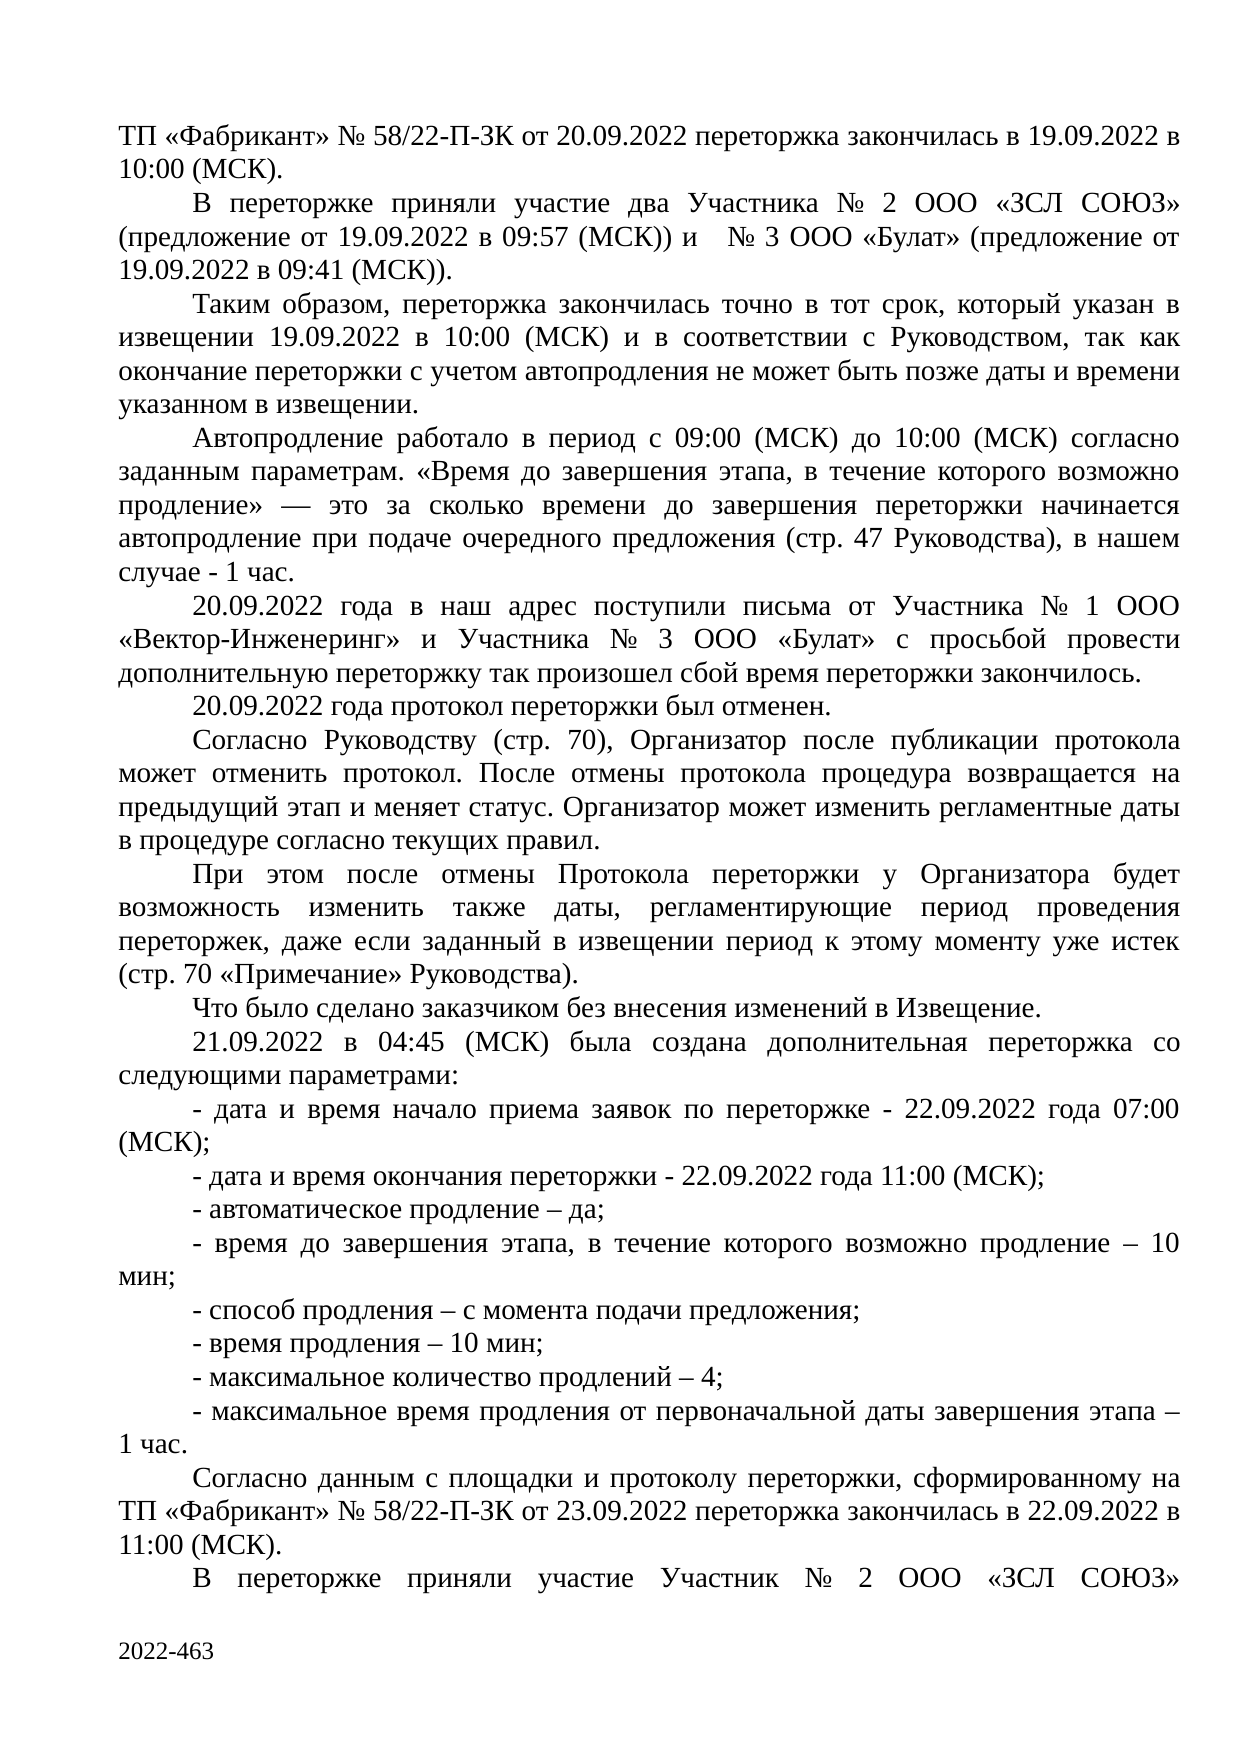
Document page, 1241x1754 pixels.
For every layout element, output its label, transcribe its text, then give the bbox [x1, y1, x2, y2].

text - автоматическое продление – да; [118, 1191, 1181, 1225]
text В переторжке приняли участие Участник № 2 ООО «ЗСЛ СОЮЗ» [118, 1560, 1181, 1594]
text - дата и время окончания переторжки - 22.09.2022 года 11:00 (МСК); [118, 1158, 1181, 1191]
text Согласно Руководству (стр. 70), Организатор после публикации протокола может отменить протокол. После отмены протокола процедура возвращается на предыдущий этап и меняет статус. Организатор может изменить регламентные даты в процедуре согласно текущих правил. [118, 722, 1181, 856]
text - максимальное количество продлений – 4; [118, 1359, 1181, 1393]
text 21.09.2022 в 04:45 (МСК) была создана дополнительная переторжка со следующими параметрами: [118, 1024, 1181, 1091]
text - дата и время начало приема заявок по переторжке - 22.09.2022 года 07:00 (МСК); [118, 1091, 1181, 1158]
text 20.09.2022 года в наш адрес поступили письма от Участника № 1 ООО «Вектор-Инженеринг» и Участника № 3 ООО «Булат» с просьбой провести дополнительную переторжку так произошел сбой время переторжки закончилось. [118, 588, 1181, 688]
text Что было сделано заказчиком без внесения изменений в Извещение. [118, 990, 1181, 1024]
text ТП «Фабрикант» № 58/22-П-ЗК от 20.09.2022 переторжка закончилась в 19.09.2022 в 10:00 (МСК). [118, 118, 1181, 185]
text - максимальное время продления от первоначальной даты завершения этапа – 1 час. [118, 1393, 1181, 1460]
text - способ продления – с момента подачи предложения; [118, 1292, 1181, 1326]
text При этом после отмены Протокола переторжки у Организатора будет возможность изменить также даты, регламентирующие период проведения переторжек, даже если заданный в извещении период к этому моменту уже истек (стр. 70 «Примечание» Руководства). [118, 856, 1181, 990]
text Согласно данным с площадки и протоколу переторжки, сформированному на ТП «Фабрикант» № 58/22-П-ЗК от 23.09.2022 переторжка закончилась в 22.09.2022 в 11:00 (МСК). [118, 1460, 1181, 1560]
text 20.09.2022 года протокол переторжки был отменен. [118, 688, 1181, 722]
text - время до завершения этапа, в течение которого возможно продление – 10 мин; [118, 1225, 1181, 1292]
text В переторжке приняли участие два Участника № 2 ООО «ЗСЛ СОЮЗ» (предложение от 19.09.2022 в 09:57 (МСК)) и № 3 ООО «Булат» (предложение от 19.09.2022 в 09:41 (МСК)). [118, 185, 1181, 286]
text - время продления – 10 мин; [118, 1326, 1181, 1359]
text Таким образом, переторжка закончилась точно в тот срок, который указан в извещении 19.09.2022 в 10:00 (МСК) и в соответствии с Руководством, так как окончание переторжки с учетом автопродления не может быть позже даты и времени указанном в извещении. [118, 286, 1181, 420]
text Автопродление работало в период с 09:00 (МСК) до 10:00 (МСК) согласно заданным параметрам. «Время до завершения этапа, в течение которого возможно продление» — это за сколько времени до завершения переторжки начинается автопродление при подаче очередного предложения (стр. 47 Руководства), в нашем случае - 1 час. [118, 420, 1181, 588]
